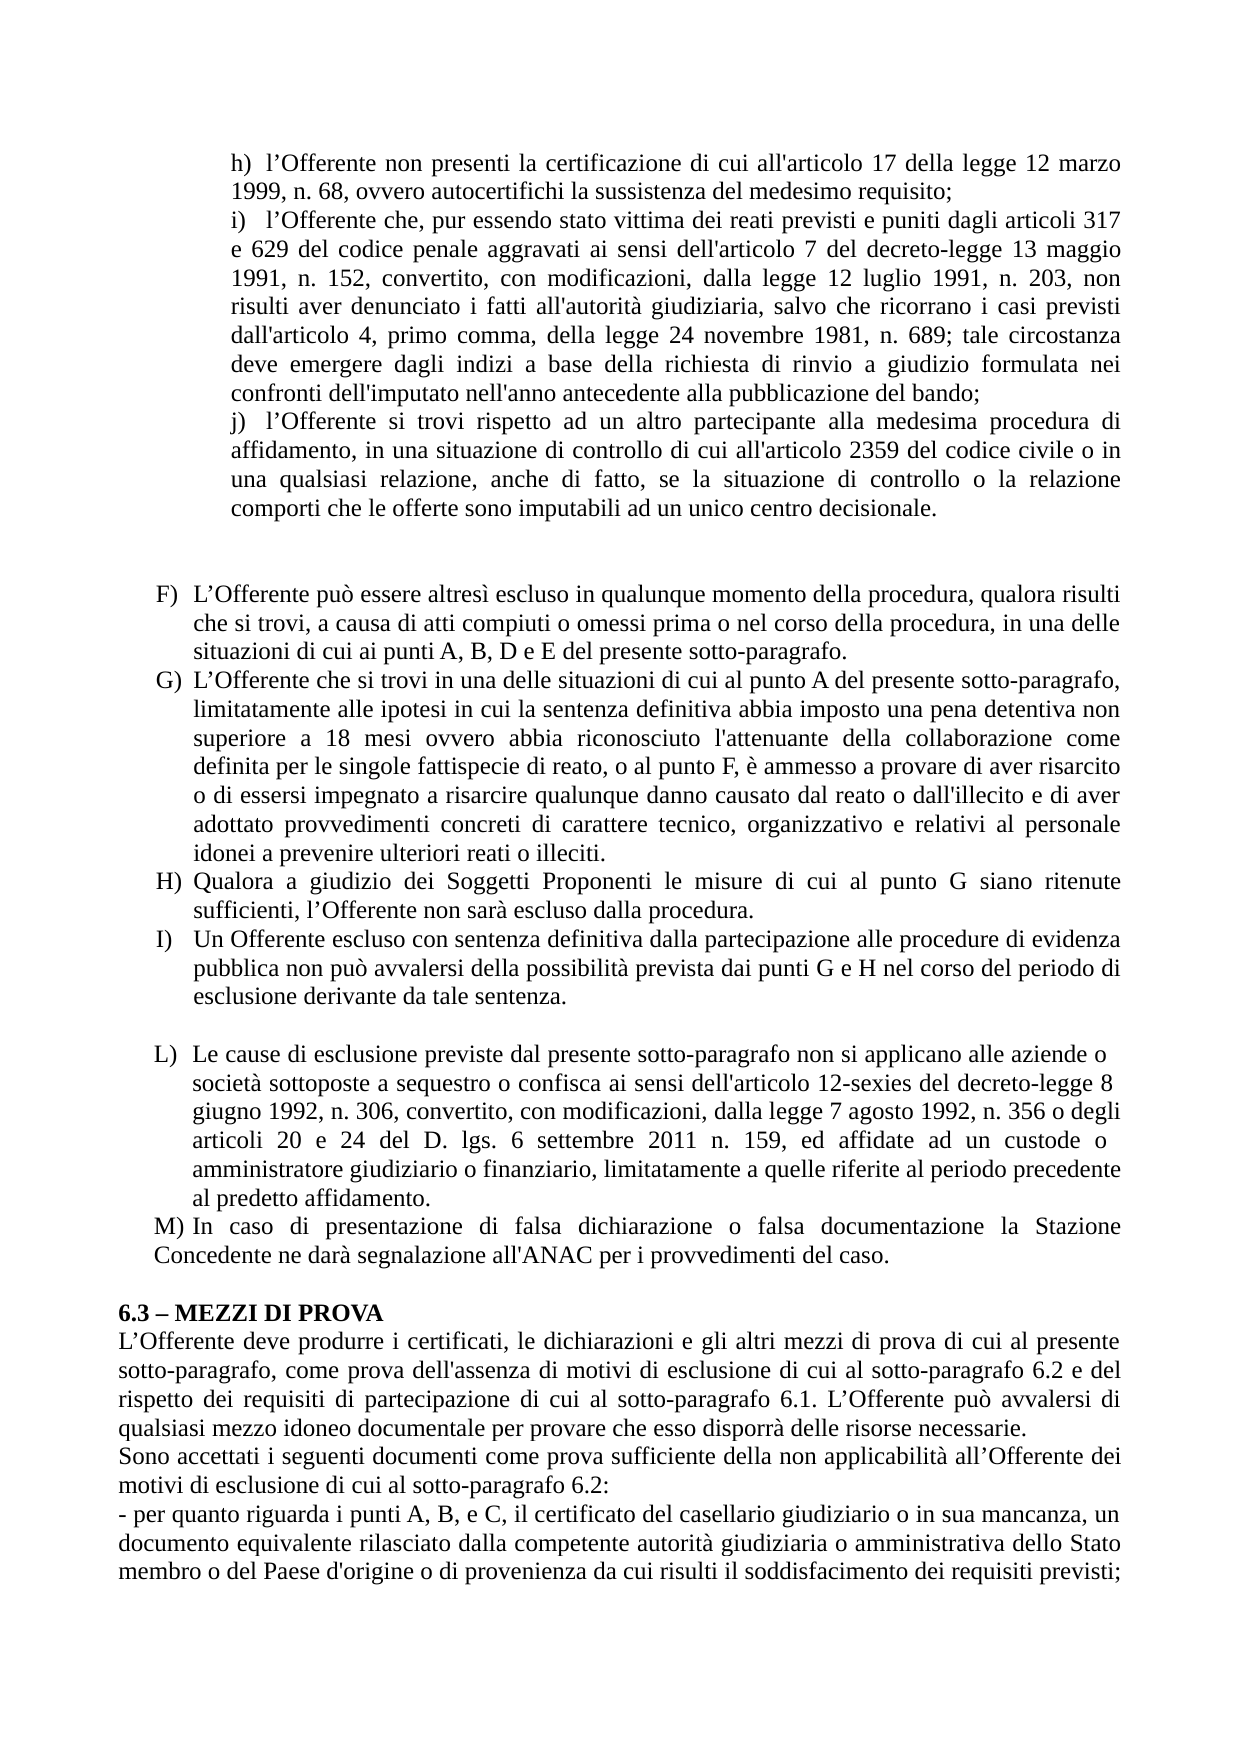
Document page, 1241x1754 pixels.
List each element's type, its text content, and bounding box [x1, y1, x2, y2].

text - per quanto riguarda i punti A, B, e C, il certificato del casellario giudiziario o in sua mancanza, un documento equivalente rilasciato dalla competente autorità giudiziaria o amministrativa dello Stato membro o del Paese d'origine o di provenienza da cui risulti il soddisfacimento dei requisiti previsti; [118, 1499, 1122, 1585]
list Qualora a giudizio dei Soggetti Proponenti le misure di cui al punto G siano ritenute sufficienti, l’Offerente non sarà escluso dalla procedura. [156, 866, 1122, 924]
text M) In caso di presentazione di falsa dichiarazione o falsa documentazione la Stazione Concedente ne darà segnalazione all'ANAC per i provvedimenti del caso. [154, 1211, 1122, 1269]
text L) Le cause di esclusione previste dal presente sotto-paragrafo non si applicano alle aziende o società sottoposte a sequestro o confisca ai sensi dell'articolo 12-sexies del decreto-legge 8 giugno 1992, n. 306, convertito, con modificazioni, dalla legge 7 agosto 1992, n. 356 o degli articoli 20 e 24 del D. lgs. 6 settembre 2011 n. 159, ed affidate ad un custode o amministratore giudiziario o finanziario, limitatamente a quelle riferite al periodo precedente al predetto affidamento. [154, 1039, 1122, 1211]
text Sono accettati i seguenti documenti come prova sufficiente della non applicabilità all’Offerente dei motivi di esclusione di cui al sotto-paragrafo 6.2: [118, 1441, 1122, 1499]
text L’Offerente deve produrre i certificati, le dichiarazioni e gli altri mezzi di prova di cui al presente sotto-paragrafo, come prova dell'assenza di motivi di esclusione di cui al sotto-paragrafo 6.2 e del rispetto dei requisiti di partecipazione di cui al sotto-paragrafo 6.1. L’Offerente può avvalersi di qualsiasi mezzo idoneo documentale per provare che esso disporrà delle risorse necessarie. [118, 1326, 1122, 1441]
list h) l’Offerente non presenti la certificazione di cui all'articolo 17 della legge 12 marzo 1999, n. 68, ovvero autocertifichi la sussistenza del medesimo requisito; [193, 148, 1122, 205]
list i) l’Offerente che, pur essendo stato vittima dei reati previsti e puniti dagli articoli 317 e 629 del codice penale aggravati ai sensi dell'articolo 7 del decreto-legge 13 maggio 1991, n. 152, convertito, con modificazioni, dalla legge 12 luglio 1991, n. 203, non risulti aver denunciato i fatti all'autorità giudiziaria, salvo che ricorrano i casi previsti dall'articolo 4, primo comma, della legge 24 novembre 1981, n. 689; tale circostanza deve emergere dagli indizi a base della richiesta di rinvio a giudizio formulata nei confronti dell'imputato nell'anno antecedente alla pubblicazione del bando; [193, 205, 1122, 406]
list j) l’Offerente si trovi rispetto ad un altro partecipante alla medesima procedura di affidamento, in una situazione di controllo di cui all'articolo 2359 del codice civile o in una qualsiasi relazione, anche di fatto, se la situazione di controllo o la relazione comporti che le offerte sono imputabili ad un unico centro decisionale. [193, 406, 1122, 521]
text 6.3 – MEZZI DI PROVA [118, 1298, 1122, 1326]
list L’Offerente può essere altresì escluso in qualunque momento della procedura, qualora risulti che si trovi, a causa di atti compiuti o omessi prima o nel corso della procedura, in una delle situazioni di cui ai punti A, B, D e E del presente sotto-paragrafo. [156, 579, 1122, 665]
list Un Offerente escluso con sentenza definitiva dalla partecipazione alle procedure di evidenza pubblica non può avvalersi della possibilità prevista dai punti G e H nel corso del periodo di esclusione derivante da tale sentenza. [156, 924, 1122, 1010]
list L’Offerente che si trovi in una delle situazioni di cui al punto A del presente sotto-paragrafo, limitatamente alle ipotesi in cui la sentenza definitiva abbia imposto una pena detentiva non superiore a 18 mesi ovvero abbia riconosciuto l'attenuante della collaborazione come definita per le singole fattispecie di reato, o al punto F, è ammesso a provare di aver risarcito o di essersi impegnato a risarcire qualunque danno causato dal reato o dall'illecito e di aver adottato provvedimenti concreti di carattere tecnico, organizzativo e relativi al personale idonei a prevenire ulteriori reati o illeciti. [156, 665, 1122, 866]
